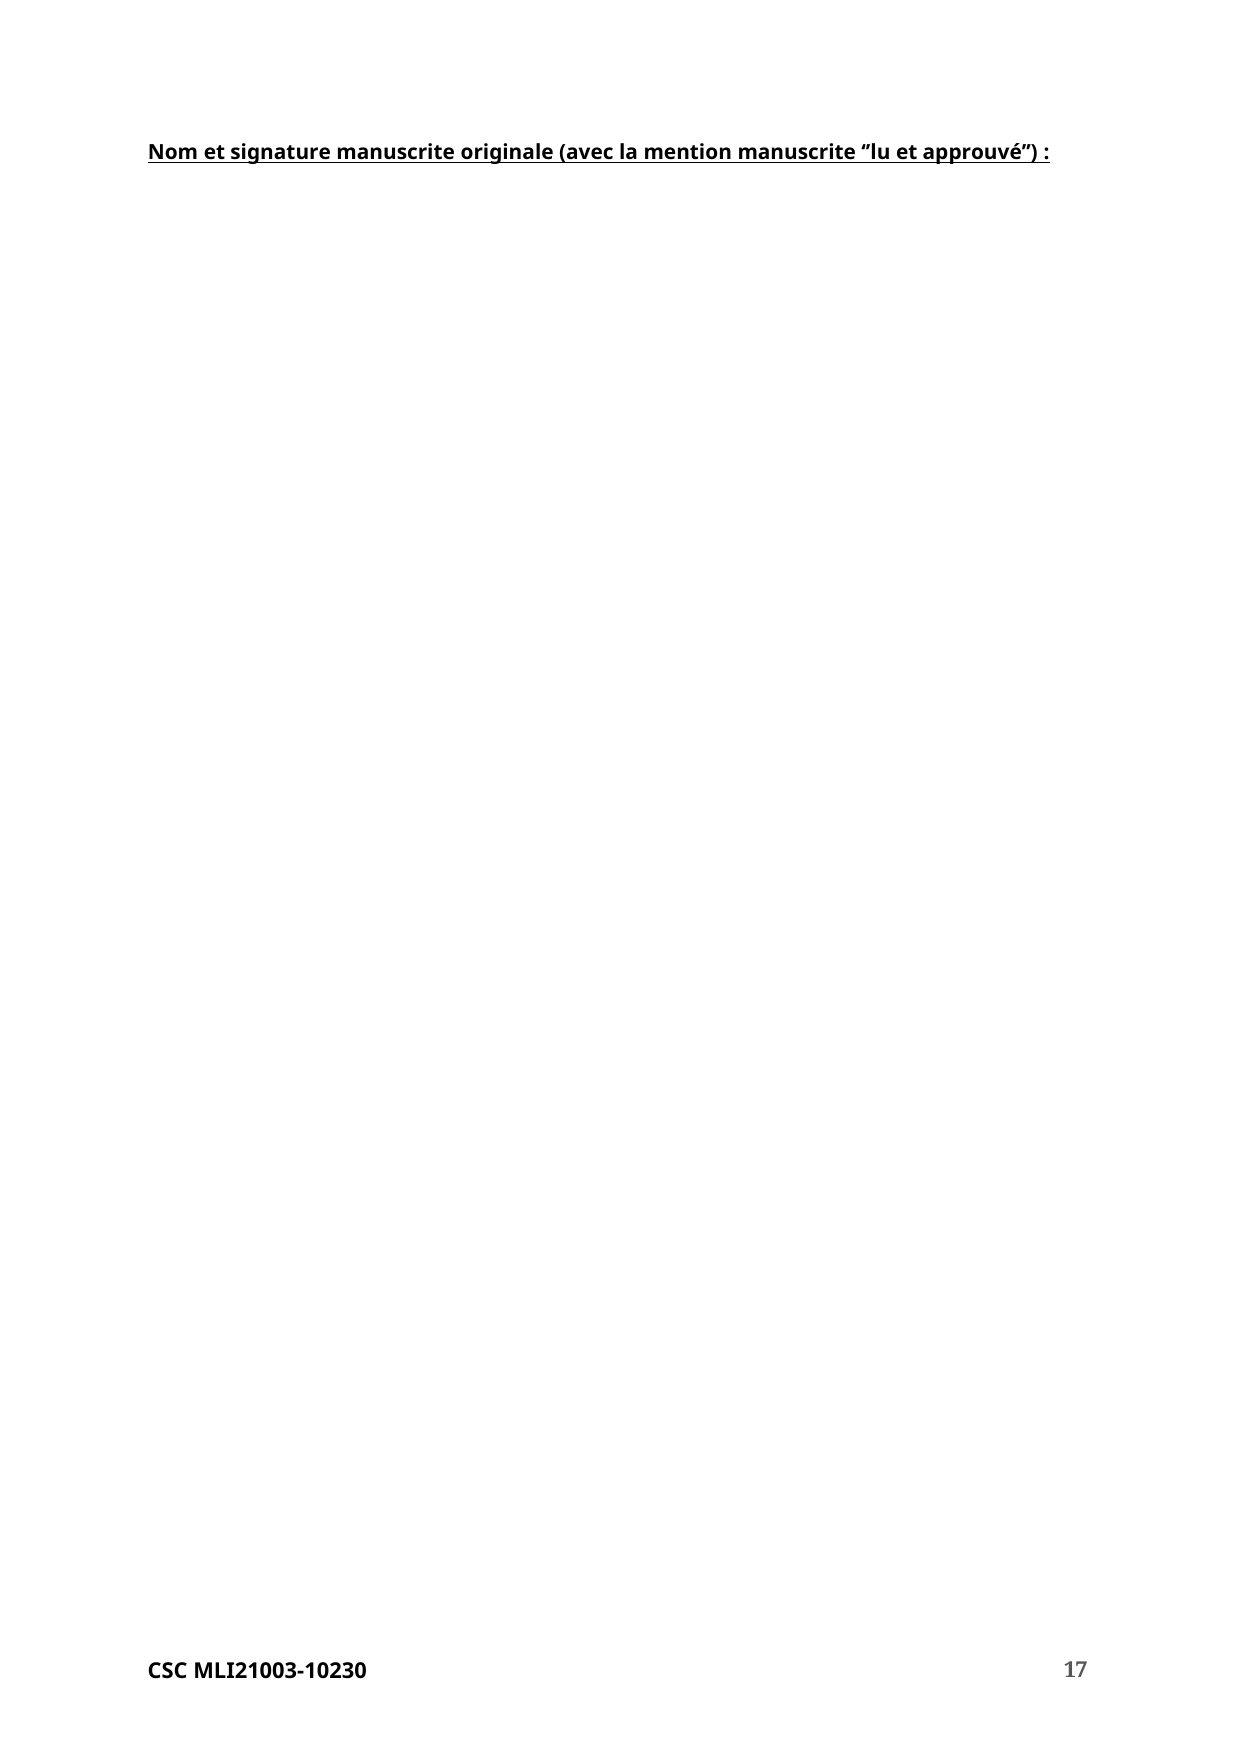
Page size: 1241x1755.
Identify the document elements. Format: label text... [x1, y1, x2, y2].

text Nom et signature manuscrite originale (avec la mention manuscrite ‘’lu et approuvé’’) : [148, 137, 1186, 166]
